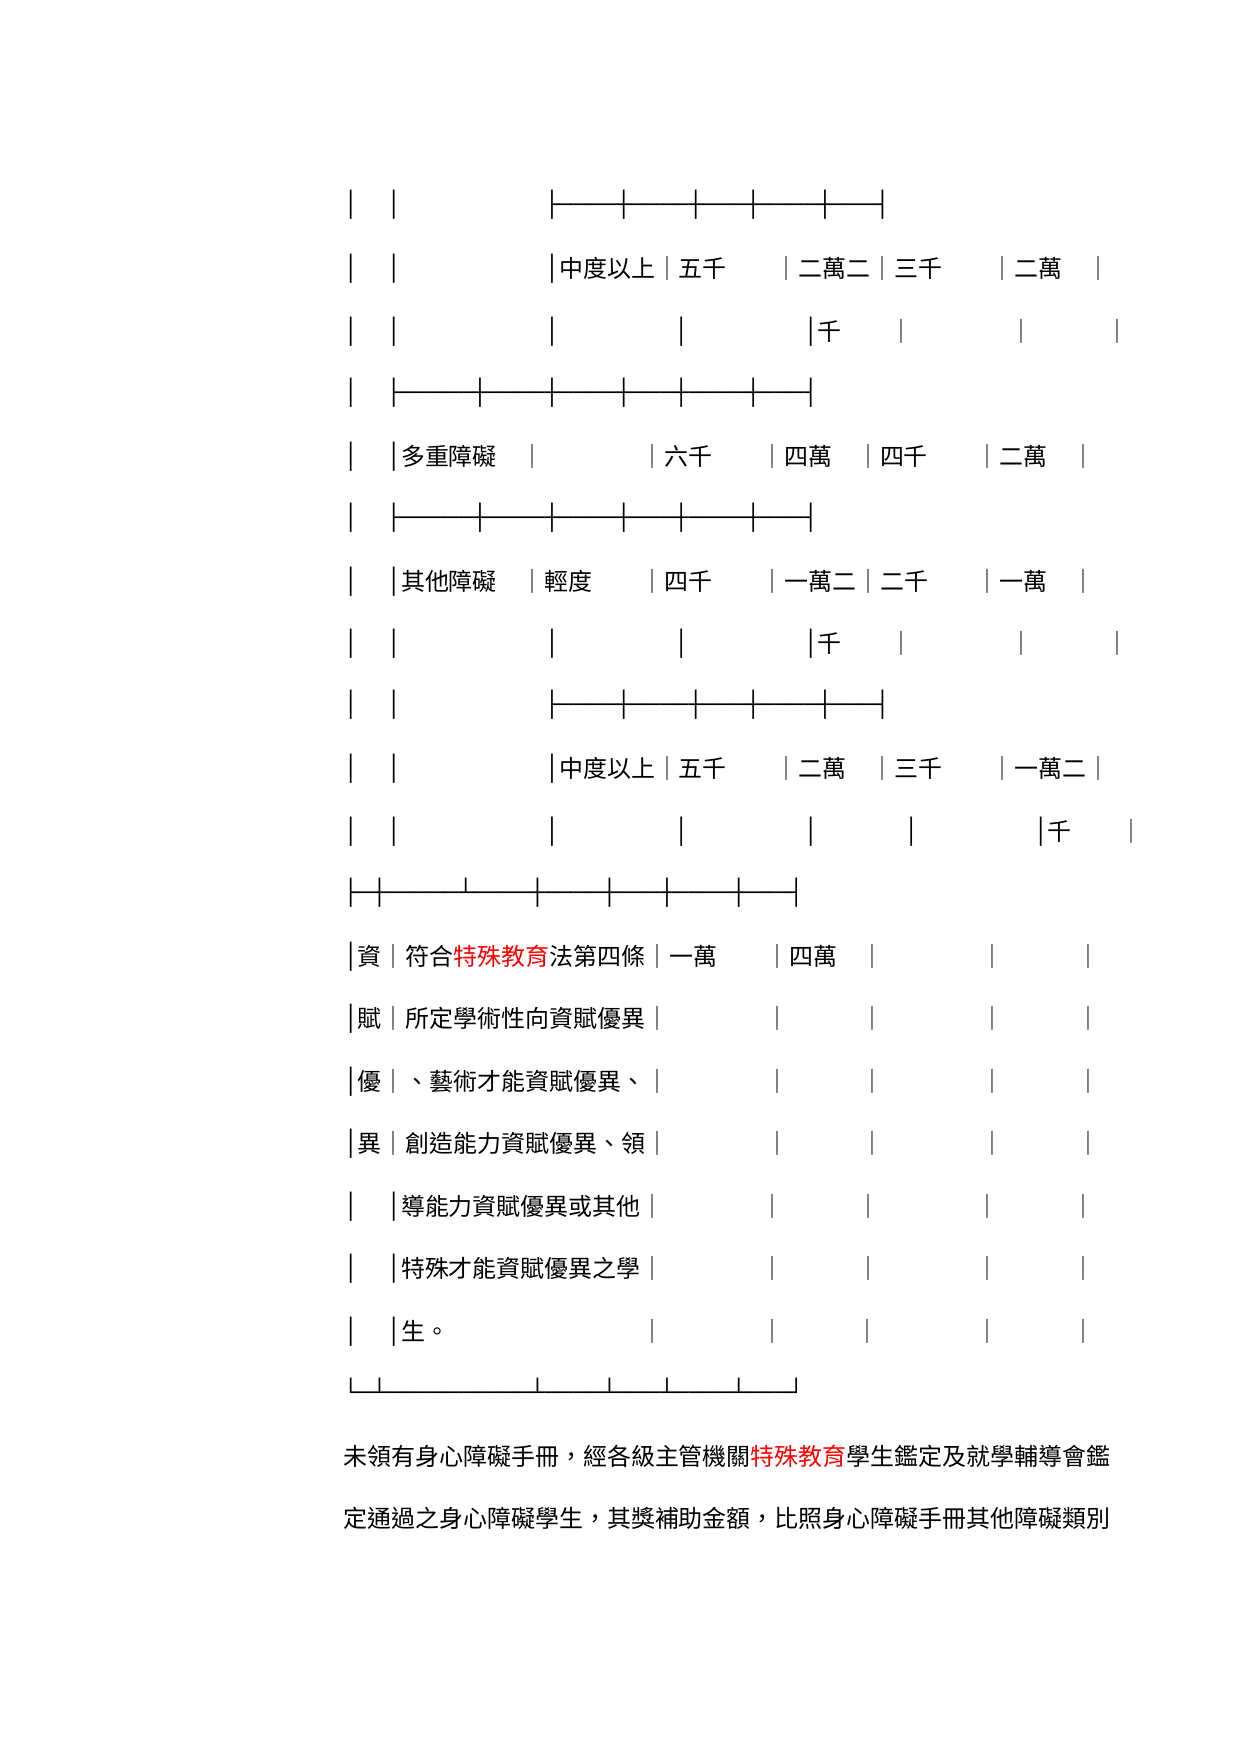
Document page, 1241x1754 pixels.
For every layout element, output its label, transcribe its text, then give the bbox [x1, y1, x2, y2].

table_cell │ │ ├────┼────┼───┼────┼───┤ │ │ │中度以上│五千 │二萬二│三千 │二萬 │ │ │ │ │ │千 │ │ │ │ ├─────┼────┼────┼───┼────┼───┤ │ │多重障礙 │ │六千 │四萬 │四千 │二萬 │ │ ├─────┼────┼────┼───┼────┼───┤ │ │其他障礙 │輕度 │四千 │一萬二│二千 │一萬 │ │ │ │ │ │千 │ │ │ │ │ ├────┼────┼───┼────┼───┤ │ │ │中度以上│五千 │二萬 │三千 │一萬二│ │ │ │ │ │ │ │千 │ ├─┼─────┴────┼────┼───┼────┼───┤ │資│符合特殊教育法第四條│一萬 │四萬 │ │ │ │賦│所定學術性向資賦優異│ │ │ │ │ │優│、藝術才能資賦優異、│ │ │ │ │ │異│創造能力資賦優異、領│ │ │ │ │ │ │導能力資賦優異或其他│ │ │ │ │ │ │特殊才能資賦優異之學│ │ │ │ │ │ │生。 │ │ │ │ │ └─┴──────────┴────┴───┴────┴───┘ 未領有身心障礙手冊，經各級主管機關特殊教育學生鑑定及就學輔導會鑑 定通過之身心障礙學生，其獎補助金額，比照身心障礙手冊其他障礙類別 [181, 158, 1172, 1543]
